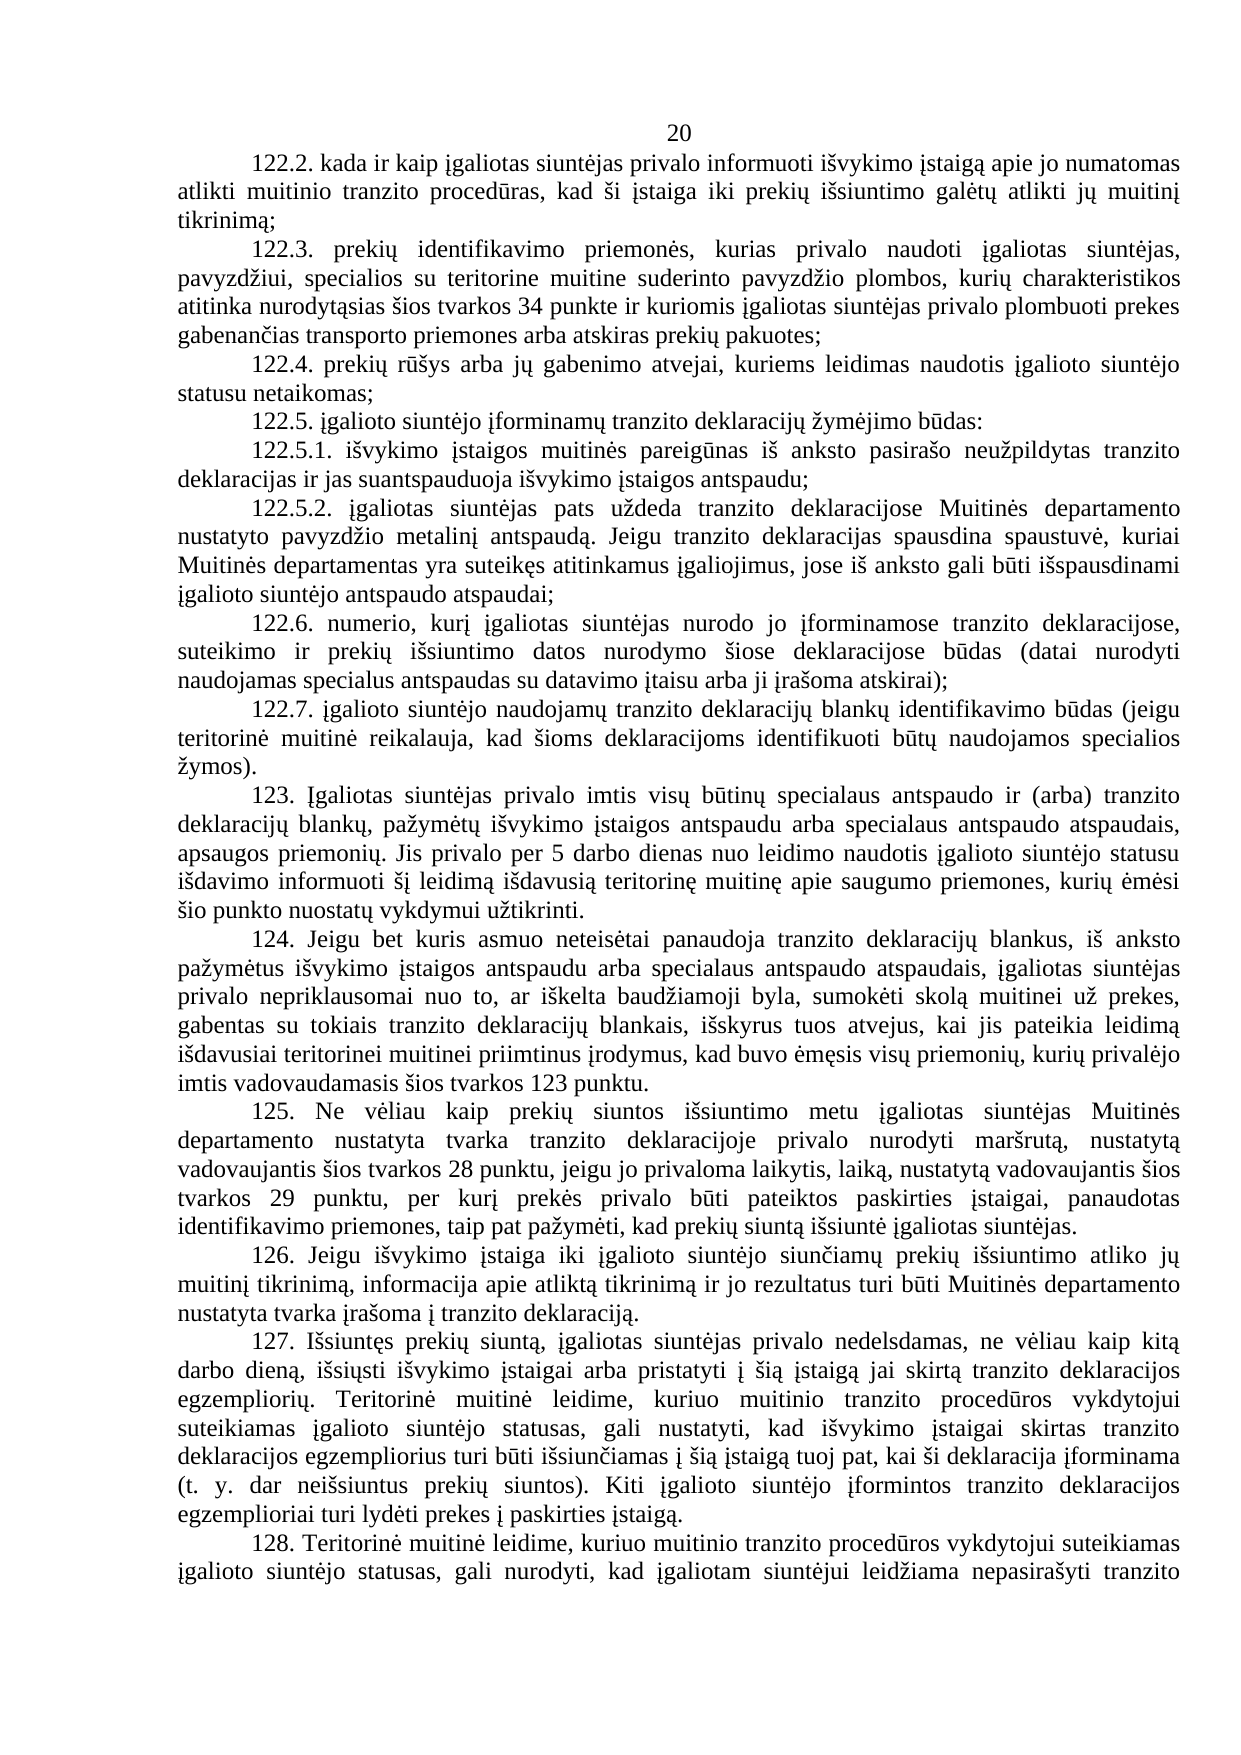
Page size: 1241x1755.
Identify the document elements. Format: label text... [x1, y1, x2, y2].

text 124. Jeigu bet kuris asmuo neteisėtai panaudoja tranzito deklaracijų blankus, iš anksto pažymėtus išvykimo įstaigos antspaudu arba specialaus antspaudo atspaudais, įgaliotas siuntėjas privalo nepriklausomai nuo to, ar iškelta baudžiamoji byla, sumokėti skolą muitinei už prekes, gabentas su tokiais tranzito deklaracijų blankais, išskyrus tuos atvejus, kai jis pateikia leidimą išdavusiai teritorinei muitinei priimtinus įrodymus, kad buvo ėmęsis visų priemonių, kurių privalėjo imtis vadovaudamasis šios tvarkos 123 punktu. [177, 924, 1181, 1096]
text 122.7. įgalioto siuntėjo naudojamų tranzito deklaracijų blankų identifikavimo būdas (jeigu teritorinė muitinė reikalauja, kad šioms deklaracijoms identifikuoti būtų naudojamos specialios žymos). [177, 694, 1181, 780]
text 128. Teritorinė muitinė leidime, kuriuo muitinio tranzito procedūros vykdytojui suteikiamas įgalioto siuntėjo statusas, gali nurodyti, kad įgaliotam siuntėjui leidžiama nepasirašyti tranzito [177, 1528, 1181, 1585]
text 122.6. numerio, kurį įgaliotas siuntėjas nurodo jo įforminamose tranzito deklaracijose, suteikimo ir prekių išsiuntimo datos nurodymo šiose deklaracijose būdas (datai nurodyti naudojamas specialus antspaudas su datavimo įtaisu arba ji įrašoma atskirai); [177, 608, 1181, 694]
text 126. Jeigu išvykimo įstaiga iki įgalioto siuntėjo siunčiamų prekių išsiuntimo atliko jų muitinį tikrinimą, informacija apie atliktą tikrinimą ir jo rezultatus turi būti Muitinės departamento nustatyta tvarka įrašoma į tranzito deklaraciją. [177, 1240, 1181, 1326]
text 122.5.1. išvykimo įstaigos muitinės pareigūnas iš anksto pasirašo neužpildytas tranzito deklaracijas ir jas suantspauduoja išvykimo įstaigos antspaudu; [177, 435, 1181, 493]
text 122.4. prekių rūšys arba jų gabenimo atvejai, kuriems leidimas naudotis įgalioto siuntėjo statusu netaikomas; [177, 349, 1181, 406]
text 122.2. kada ir kaip įgaliotas siuntėjas privalo informuoti išvykimo įstaigą apie jo numatomas atlikti muitinio tranzito procedūras, kad ši įstaiga iki prekių išsiuntimo galėtų atlikti jų muitinį tikrinimą; [177, 148, 1181, 234]
text 122.5. įgalioto siuntėjo įforminamų tranzito deklaracijų žymėjimo būdas: [177, 406, 1181, 435]
text 127. Išsiuntęs prekių siuntą, įgaliotas siuntėjas privalo nedelsdamas, ne vėliau kaip kitą darbo dieną, išsiųsti išvykimo įstaigai arba pristatyti į šią įstaigą jai skirtą tranzito deklaracijos egzempliorių. Teritorinė muitinė leidime, kuriuo muitinio tranzito procedūros vykdytojui suteikiamas įgalioto siuntėjo statusas, gali nustatyti, kad išvykimo įstaigai skirtas tranzito deklaracijos egzempliorius turi būti išsiunčiamas į šią įstaigą tuoj pat, kai ši deklaracija įforminama (t. y. dar neišsiuntus prekių siuntos). Kiti įgalioto siuntėjo įformintos tranzito deklaracijos egzemplioriai turi lydėti prekes į paskirties įstaigą. [177, 1326, 1181, 1528]
text 122.3. prekių identifikavimo priemonės, kurias privalo naudoti įgaliotas siuntėjas, pavyzdžiui, specialios su teritorine muitine suderinto pavyzdžio plombos, kurių charakteristikos atitinka nurodytąsias šios tvarkos 34 punkte ir kuriomis įgaliotas siuntėjas privalo plombuoti prekes gabenančias transporto priemones arba atskiras prekių pakuotes; [177, 234, 1181, 349]
text 122.5.2. įgaliotas siuntėjas pats uždeda tranzito deklaracijose Muitinės departamento nustatyto pavyzdžio metalinį antspaudą. Jeigu tranzito deklaracijas spausdina spaustuvė, kuriai Muitinės departamentas yra suteikęs atitinkamus įgaliojimus, jose iš anksto gali būti išspausdinami įgalioto siuntėjo antspaudo atspaudai; [177, 493, 1181, 608]
text 125. Ne vėliau kaip prekių siuntos išsiuntimo metu įgaliotas siuntėjas Muitinės departamento nustatyta tvarka tranzito deklaracijoje privalo nurodyti maršrutą, nustatytą vadovaujantis šios tvarkos 28 punktu, jeigu jo privaloma laikytis, laiką, nustatytą vadovaujantis šios tvarkos 29 punktu, per kurį prekės privalo būti pateiktos paskirties įstaigai, panaudotas identifikavimo priemones, taip pat pažymėti, kad prekių siuntą išsiuntė įgaliotas siuntėjas. [177, 1096, 1181, 1240]
text 123. Įgaliotas siuntėjas privalo imtis visų būtinų specialaus antspaudo ir (arba) tranzito deklaracijų blankų, pažymėtų išvykimo įstaigos antspaudu arba specialaus antspaudo atspaudais, apsaugos priemonių. Jis privalo per 5 darbo dienas nuo leidimo naudotis įgalioto siuntėjo statusu išdavimo informuoti šį leidimą išdavusią teritorinę muitinę apie saugumo priemones, kurių ėmėsi šio punkto nuostatų vykdymui užtikrinti. [177, 780, 1181, 924]
